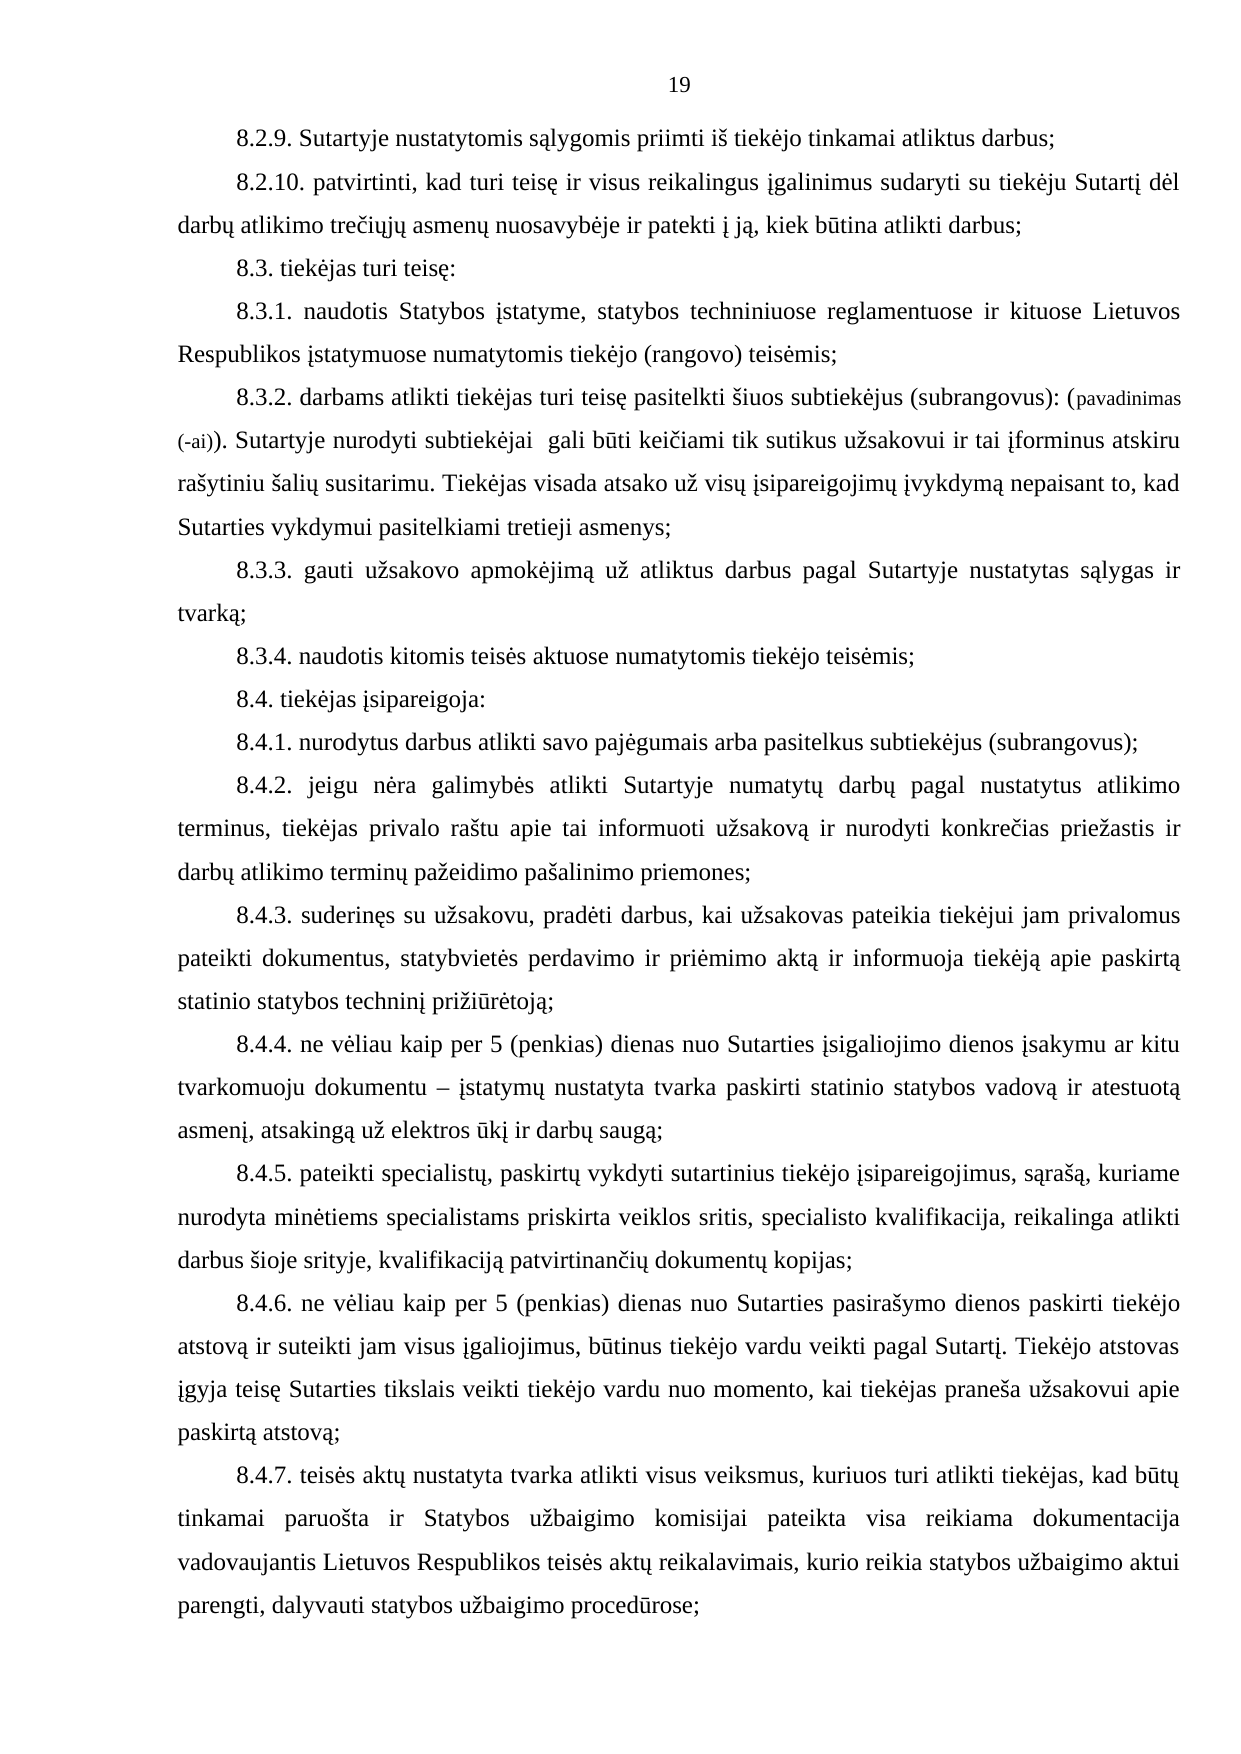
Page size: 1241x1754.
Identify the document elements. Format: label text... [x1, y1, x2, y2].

text 8.3.1. naudotis Statybos įstatyme, statybos techniniuose reglamentuose ir kituose Lietuvos Respublikos įstatymuose numatytomis tiekėjo (rangovo) teisėmis; [177, 296, 1181, 368]
text 8.4.7. teisės aktų nustatyta tvarka atlikti visus veiksmus, kuriuos turi atlikti tiekėjas, kad būtų tinkamai paruošta ir Statybos užbaigimo komisijai pateikta visa reikiama dokumentacija vadovaujantis Lietuvos Respublikos teisės aktų reikalavimais, kurio reikia statybos užbaigimo aktui parengti, dalyvauti statybos užbaigimo procedūrose; [177, 1460, 1181, 1618]
text 8.4.5. pateikti specialistų, paskirtų vykdyti sutartinius tiekėjo įsipareigojimus, sąrašą, kuriame nurodyta minėtiems specialistams priskirta veiklos sritis, specialisto kvalifikacija, reikalinga atlikti darbus šioje srityje, kvalifikaciją patvirtinančių dokumentų kopijas; [177, 1158, 1181, 1273]
text 8.4.4. ne vėliau kaip per 5 (penkias) dienas nuo Sutarties įsigaliojimo dienos įsakymu ar kitu tvarkomuoju dokumentu – įstatymų nustatyta tvarka paskirti statinio statybos vadovą ir atestuotą asmenį, atsakingą už elektros ūkį ir darbų saugą; [177, 1029, 1181, 1144]
text 8.2.9. Sutartyje nustatytomis sąlygomis priimti iš tiekėjo tinkamai atliktus darbus; [177, 123, 1181, 152]
text 8.3. tiekėjas turi teisę: [177, 253, 1181, 282]
text 8.4.3. suderinęs su užsakovu, pradėti darbus, kai užsakovas pateikia tiekėjui jam privalomus pateikti dokumentus, statybvietės perdavimo ir priėmimo aktą ir informuoja tiekėją apie paskirtą statinio statybos techninį prižiūrėtoją; [177, 900, 1181, 1015]
text 8.4.1. nurodytus darbus atlikti savo pajėgumais arba pasitelkus subtiekėjus (subrangovus); [177, 727, 1181, 756]
text 8.4.2. jeigu nėra galimybės atlikti Sutartyje numatytų darbų pagal nustatytus atlikimo terminus, tiekėjas privalo raštu apie tai informuoti užsakovą ir nurodyti konkrečias priežastis ir darbų atlikimo terminų pažeidimo pašalinimo priemones; [177, 770, 1181, 885]
text 8.3.3. gauti užsakovo apmokėjimą už atliktus darbus pagal Sutartyje nustatytas sąlygas ir tvarką; [177, 555, 1181, 627]
text 8.3.2. darbams atlikti tiekėjas turi teisę pasitelkti šiuos subtiekėjus (subrangovus): (pavadinimas (-ai)). Sutartyje nurodyti subtiekėjai gali būti keičiami tik sutikus užsakovui ir tai įforminus atskiru rašytiniu šalių susitarimu. Tiekėjas visada atsako už visų įsipareigojimų įvykdymą nepaisant to, kad Sutarties vykdymui pasitelkiami tretieji asmenys; [177, 382, 1181, 540]
text 8.4. tiekėjas įsipareigoja: [177, 684, 1181, 713]
text 8.4.6. ne vėliau kaip per 5 (penkias) dienas nuo Sutarties pasirašymo dienos paskirti tiekėjo atstovą ir suteikti jam visus įgaliojimus, būtinus tiekėjo vardu veikti pagal Sutartį. Tiekėjo atstovas įgyja teisę Sutarties tikslais veikti tiekėjo vardu nuo momento, kai tiekėjas praneša užsakovui apie paskirtą atstovą; [177, 1288, 1181, 1446]
text 8.2.10. patvirtinti, kad turi teisę ir visus reikalingus įgalinimus sudaryti su tiekėju Sutartį dėl darbų atlikimo trečiųjų asmenų nuosavybėje ir patekti į ją, kiek būtina atlikti darbus; [177, 167, 1181, 238]
text 8.3.4. naudotis kitomis teisės aktuose numatytomis tiekėjo teisėmis; [177, 641, 1181, 670]
